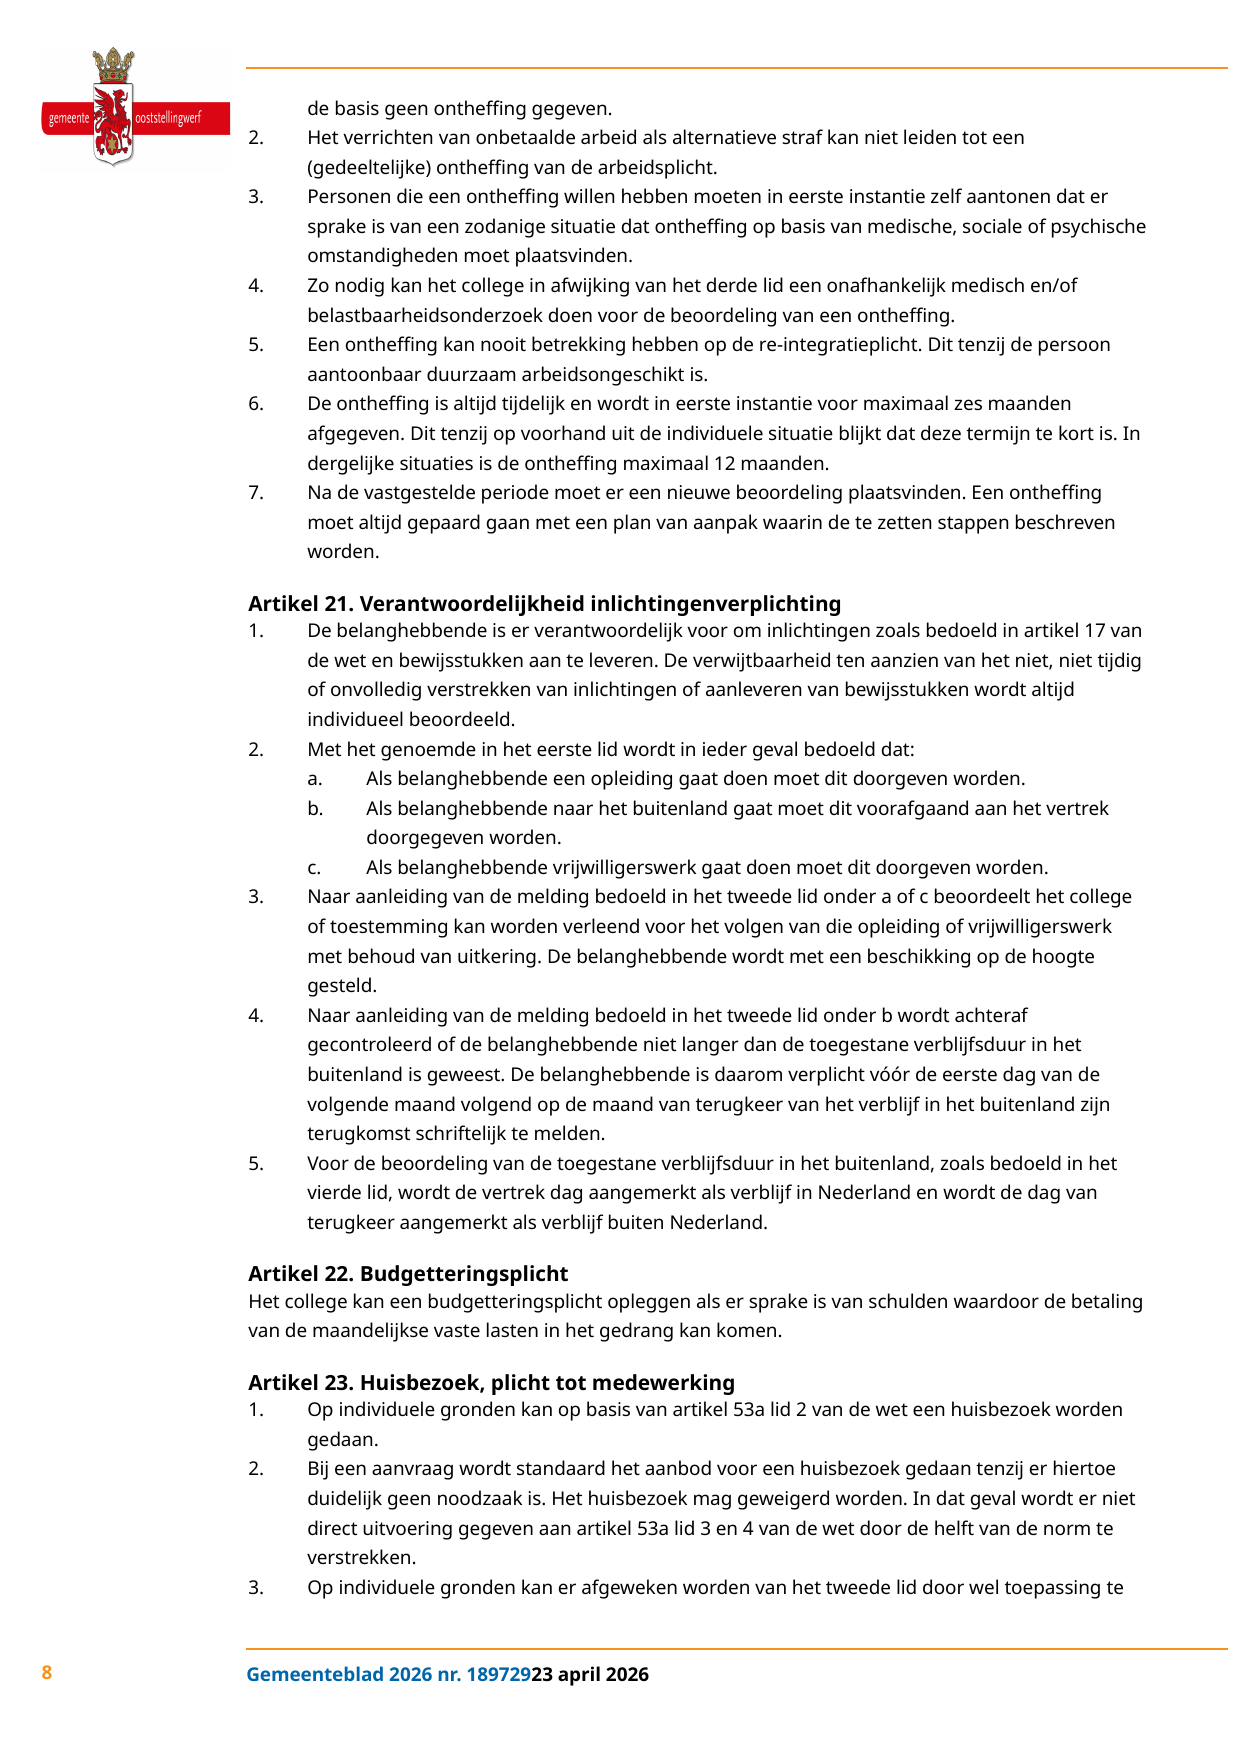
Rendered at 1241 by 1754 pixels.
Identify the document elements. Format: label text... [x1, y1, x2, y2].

list Op individuele gronden kan op basis van artikel 53a lid 2 van de wet een huisbezoek worden gedaan. [248, 1396, 1152, 1452]
picture [41, 47, 231, 172]
list Een ontheffing kan nooit betrekking hebben op de re-integratieplicht. Dit tenzij de persoon aantoonbaar duurzaam arbeidsongeschikt is. [248, 331, 1152, 387]
list Personen die een ontheffing willen hebben moeten in eerste instantie zelf aantonen dat er sprake is van een zodanige situatie dat ontheffing op basis van medische, sociale of psychische omstandigheden moet plaatsvinden. [248, 183, 1152, 268]
list Naar aanleiding van de melding bedoeld in het tweede lid onder a of c beoordeelt het college of toestemming kan worden verleend voor het volgen van die opleiding of vrijwilligerswerk met behoud van uitkering. De belanghebbende wordt met een beschikking op de hoogte gesteld. [248, 884, 1152, 998]
list Als belanghebbende vrijwilligerswerk gaat doen moet dit doorgeven worden. [307, 854, 1152, 880]
list Bij een aanvraag wordt standaard het aanbod voor een huisbezoek gedaan tenzij er hiertoe duidelijk geen noodzaak is. Het huisbezoek mag geweigerd worden. In dat geval wordt er niet direct uitvoering gegeven aan artikel 53a lid 3 en 4 van de wet door de helft van de norm te verstrekken. [248, 1456, 1152, 1570]
list De belanghebbende is er verantwoordelijk voor om inlichtingen zoals bedoeld in artikel 17 van de wet en bewijsstukken aan te leveren. De verwijtbaarheid ten aanzien van het niet, niet tijdig of onvolledig verstrekken van inlichtingen of aanleveren van bewijsstukken wordt altijd individueel beoordeeld. [248, 617, 1152, 732]
list Naar aanleiding van de melding bedoeld in het tweede lid onder b wordt achteraf gecontroleerd of de belanghebbende niet langer dan de toegestane verblijfsduur in het buitenland is geweest. De belanghebbende is daarom verplicht vóór de eerste dag van de volgende maand volgend op de maand van terugkeer van het verblijf in het buitenland zijn terugkomst schriftelijk te melden. [248, 1002, 1152, 1146]
list De ontheffing is altijd tijdelijk en wordt in eerste instantie voor maximaal zes maanden afgegeven. Dit tenzij op voorhand uit de individuele situatie blijkt dat deze termijn te kort is. In dergelijke situaties is de ontheffing maximaal 12 maanden. [248, 391, 1152, 476]
list Op individuele gronden kan er afgeweken worden van het tweede lid door wel toepassing te [248, 1574, 1152, 1599]
list Met het genoemde in het eerste lid wordt in ieder geval bedoeld dat: [248, 736, 1152, 761]
list Het verrichten van onbetaalde arbeid als alternatieve straf kan niet leiden tot een (gedeeltelijke) ontheffing van de arbeidsplicht. [248, 124, 1152, 180]
text Het college kan een budgetteringsplicht opleggen als er sprake is van schulden waardoor de betaling van de maandelijkse vaste lasten in het gedrang kan komen. [248, 1288, 1152, 1343]
list Voor de beoordeling van de toegestane verblijfsduur in het buitenland, zoals bedoeld in het vierde lid, wordt de vertrek dag aangemerkt als verblijf in Nederland en wordt de dag van terugkeer aangemerkt als verblijf buiten Nederland. [248, 1150, 1152, 1235]
list de basis geen ontheffing gegeven. [248, 95, 1152, 121]
list Zo nodig kan het college in afwijking van het derde lid een onafhankelijk medisch en/of belastbaarheidsonderzoek doen voor de beoordeling van een ontheffing. [248, 272, 1152, 328]
list Als belanghebbende naar het buitenland gaat moet dit voorafgaand aan het vertrek doorgegeven worden. [307, 795, 1152, 850]
list Na de vastgestelde periode moet er een nieuwe beoordeling plaatsvinden. Een ontheffing moet altijd gepaard gaan met een plan van aanpak waarin de te zetten stappen beschreven worden. [248, 479, 1152, 564]
text Artikel 23. Huisbezoek, plicht tot medewerking [248, 1368, 1152, 1396]
text Artikel 22. Budgetteringsplicht [248, 1259, 1152, 1288]
list Als belanghebbende een opleiding gaat doen moet dit doorgeven worden. [307, 765, 1152, 791]
text Artikel 21. Verantwoordelijkheid inlichtingenverplichting [248, 589, 1152, 617]
